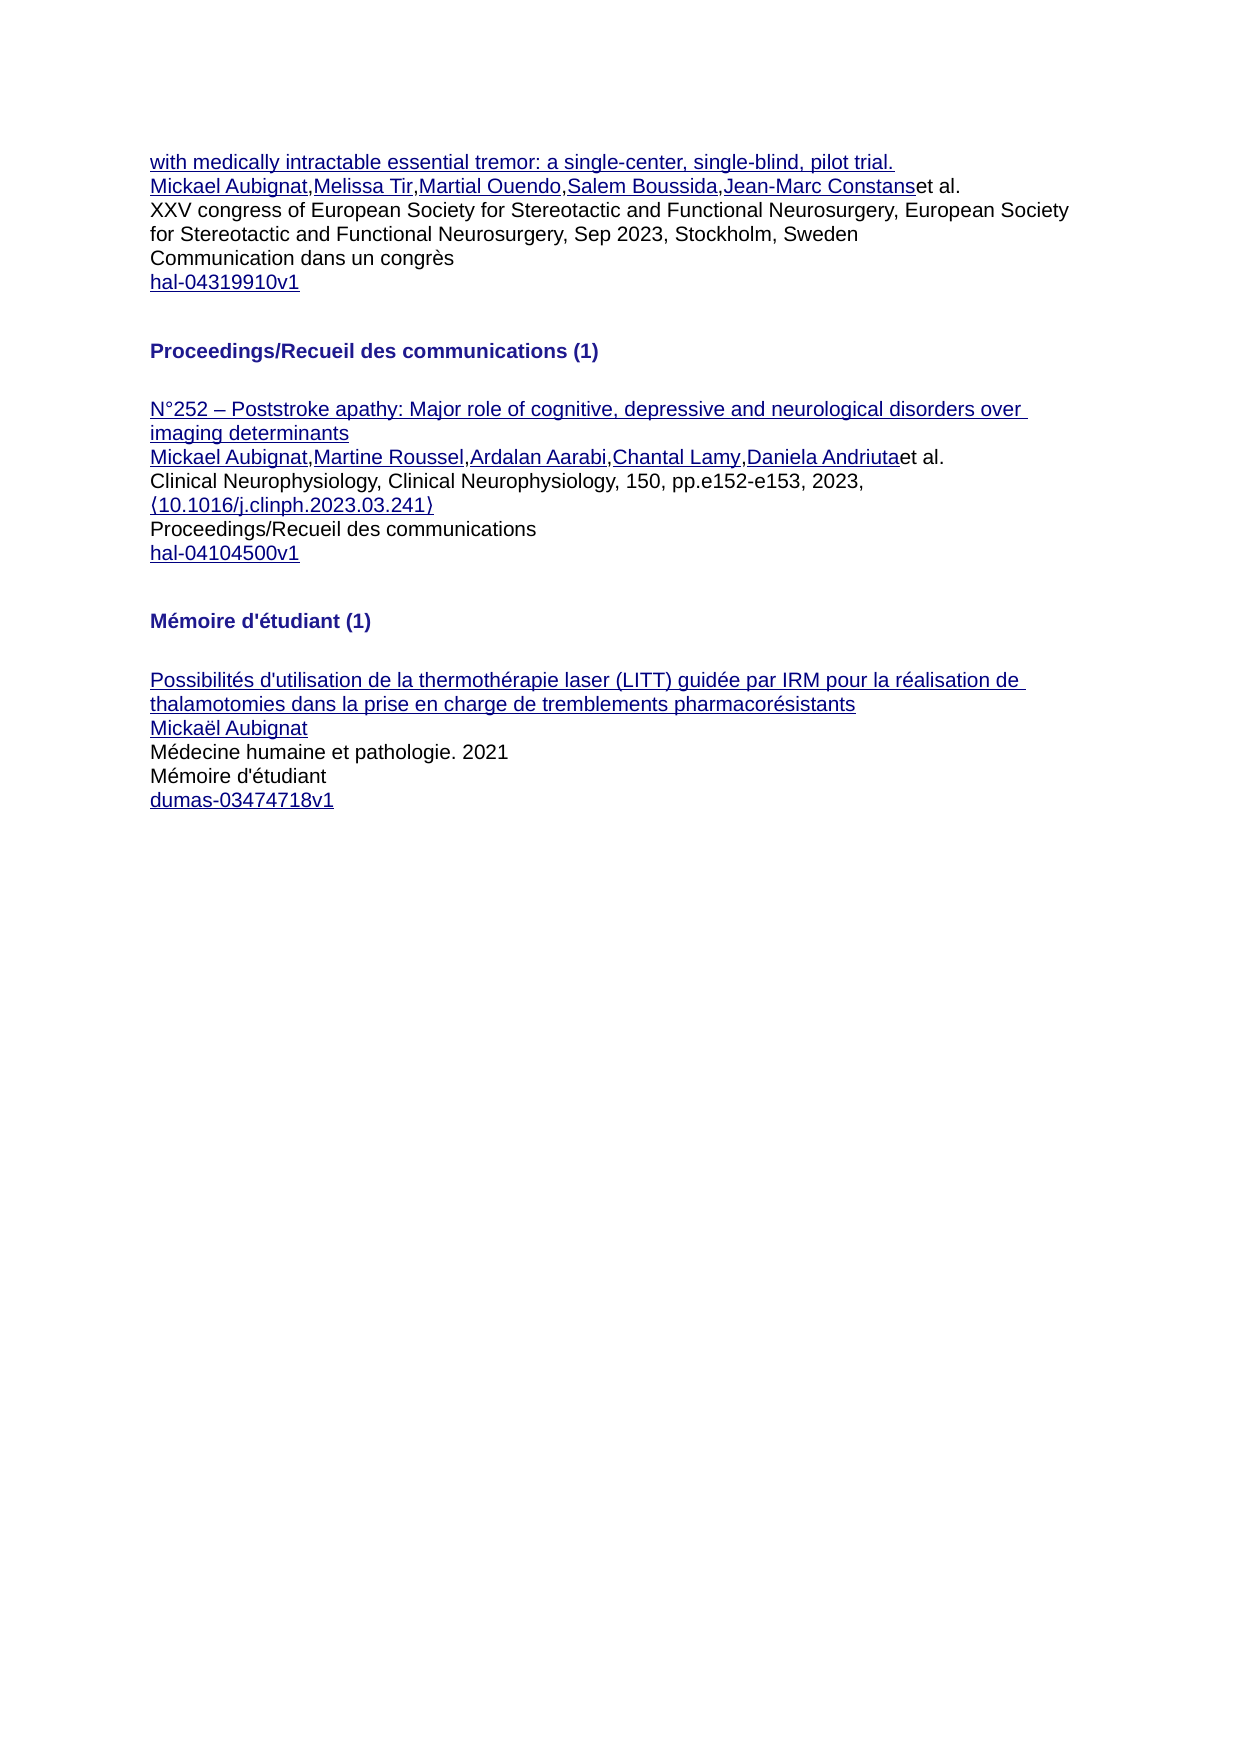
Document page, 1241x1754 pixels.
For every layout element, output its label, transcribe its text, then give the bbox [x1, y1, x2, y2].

subtitle Mémoire d'étudiant (1) [150, 609, 1090, 633]
table_header Possibilités d'utilisation de la thermothérapie laser (LITT) guidée par IRM pour la réalisation de thalamotomies dans la prise en charge de tremblements pharmacorésistants Mickaël Aubignat Médecine humaine et pathologie. 2021 Mémoire d'étudiant dumas-03474718v1 [150, 668, 1090, 811]
table_cell Safety and efficacy of unilateral MRI-guided laser interstitial thermal therapy thalamotomy for patients with medically intractable essential tremor: a single-center, single-blind, pilot trial. Mickael Aubignat,Melissa Tir,Martial Ouendo,Salem Boussida,Jean-Marc Constanset al. XXV congress of European Society for Stereotactic and Functional Neurosurgery, European Society for Stereotactic and Functional Neurosurgery, Sep 2023, Stockholm, Sweden Communication dans un congrès hal-04319910v1 [150, 150, 1090, 294]
table_header N°252 – Poststroke apathy: Major role of cognitive, depressive and neurological disorders over imaging determinants Mickael Aubignat,Martine Roussel,Ardalan Aarabi,Chantal Lamy,Daniela Andriutaet al. Clinical Neurophysiology, Clinical Neurophysiology, 150, pp.e152-e153, 2023, ⟨10.1016/j.clinph.2023.03.241⟩ Proceedings/Recueil des communications hal-04104500v1 [150, 397, 1090, 564]
subtitle Proceedings/Recueil des communications (1) [150, 338, 1090, 362]
